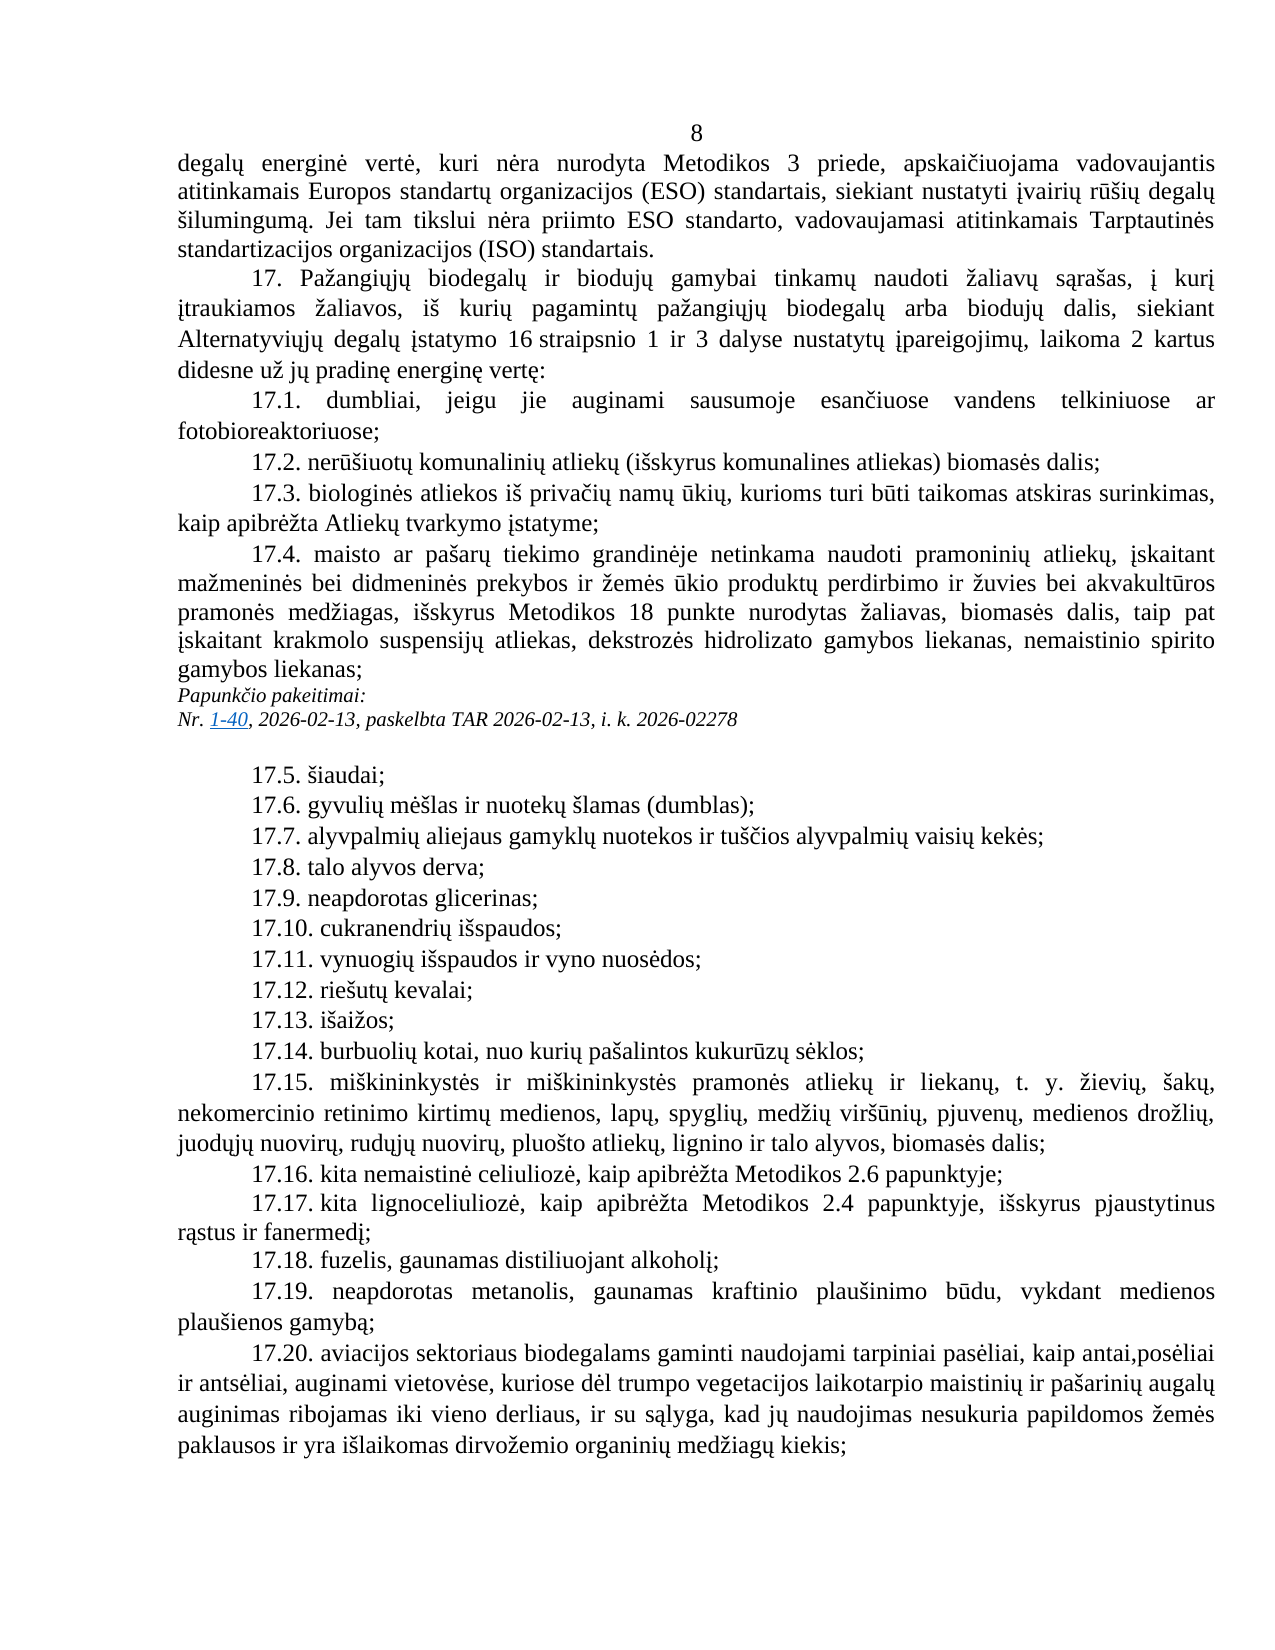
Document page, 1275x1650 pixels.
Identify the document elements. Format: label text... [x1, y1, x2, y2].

text 17.9. neapdorotas glicerinas; [177, 883, 1216, 911]
text 17.15. miškininkystės ir miškininkystės pramonės atliekų ir liekanų, t. y. žievių, šakų, nekomercinio retinimo kirtimų medienos, lapų, spyglių, medžių viršūnių, pjuvenų, medienos drožlių, juodųjų nuovirų, rudųjų nuovirų, pluošto atliekų, lignino ir talo alyvos, biomasės dalis; [177, 1067, 1216, 1157]
text 17.14. burbuolių kotai, nuo kurių pašalintos kukurūzų sėklos; [177, 1036, 1216, 1065]
text 17.2. nerūšiuotų komunalinių atliekų (išskyrus komunalines atliekas) biomasės dalis; [177, 447, 1216, 476]
text 17.20. aviacijos sektoriaus biodegalams gaminti naudojami tarpiniai pasėliai, kaip antai,posėliai ir antsėliai, auginami vietovėse, kuriose dėl trumpo vegetacijos laikotarpio maistinių ir pašarinių augalų auginimas ribojamas iki vieno derliaus, ir su sąlyga, kad jų naudojimas nesukuria papildomos žemės paklausos ir yra išlaikomas dirvožemio organinių medžiagų kiekis; [177, 1338, 1216, 1459]
text Papunkčio pakeitimai: [177, 683, 1216, 707]
text degalų energinė vertė, kuri nėra nurodyta Metodikos 3 priede, apskaičiuojama vadovaujantis atitinkamais Europos standartų organizacijos (ESO) standartais, siekiant nustatyti įvairių rūšių degalų šilumingumą. Jei tam tikslui nėra priimto ESO standarto, vadovaujamasi atitinkamais Tarptautinės standartizacijos organizacijos (ISO) standartais. [177, 148, 1216, 263]
text 17.19. neapdorotas metanolis, gaunamas kraftinio plaušinimo būdu, vykdant medienos plaušienos gamybą; [177, 1276, 1216, 1336]
text 17.10. cukranendrių išspaudos; [177, 913, 1216, 942]
text 17.7. alyvpalmių aliejaus gamyklų nuotekos ir tuščios alyvpalmių vaisių kekės; [177, 821, 1216, 850]
text 17.4. maisto ar pašarų tiekimo grandinėje netinkama naudoti pramoninių atliekų, įskaitant mažmeninės bei didmeninės prekybos ir žemės ūkio produktų perdirbimo ir žuvies bei akvakultūros pramonės medžiagas, išskyrus Metodikos 18 punkte nurodytas žaliavas, biomasės dalis, taip pat įskaitant krakmolo suspensijų atliekas, dekstrozės hidrolizato gamybos liekanas, nemaistinio spirito gamybos liekanas; [177, 539, 1216, 683]
text 17.1. dumbliai, jeigu jie auginami sausumoje esančiuose vandens telkiniuose ar fotobioreaktoriuose; [177, 386, 1216, 445]
text 17.16. kita nemaistinė celiuliozė, kaip apibrėžta Metodikos 2.6 papunktyje; [177, 1159, 1216, 1188]
text 17.12. riešutų kevalai; [177, 975, 1216, 1004]
text 17.3. biologinės atliekos iš privačių namų ūkių, kurioms turi būti taikomas atskiras surinkimas, kaip apibrėžta Atliekų tvarkymo įstatyme; [177, 478, 1216, 537]
text 17.6. gyvulių mėšlas ir nuotekų šlamas (dumblas); [177, 791, 1216, 819]
text 17.11. vynuogių išspaudos ir vyno nuosėdos; [177, 944, 1216, 973]
text 17.13. išaižos; [177, 1006, 1216, 1034]
text 17.8. talo alyvos derva; [177, 852, 1216, 881]
text 17.17. kita lignoceliuliozė, kaip apibrėžta Metodikos 2.4 papunktyje, išskyrus pjaustytinus rąstus ir fanermedį; [177, 1188, 1216, 1246]
text 17.5. šiaudai; [177, 760, 1216, 788]
text 17.18. fuzelis, gaunamas distiliuojant alkoholį; [177, 1246, 1216, 1274]
text 17. Pažangiųjų biodegalų ir biodujų gamybai tinkamų naudoti žaliavų sąrašas, į kurį įtraukiamos žaliavos, iš kurių pagamintų pažangiųjų biodegalų arba biodujų dalis, siekiant Alternatyviųjų degalų įstatymo 16 straipsnio 1 ir 3 dalyse nustatytų įpareigojimų, laikoma 2 kartus didesne už jų pradinę energinę vertę: [177, 263, 1216, 383]
text Nr. 1-40, 2026-02-13, paskelbta TAR 2026-02-13, i. k. 2026-02278 [177, 707, 1216, 731]
